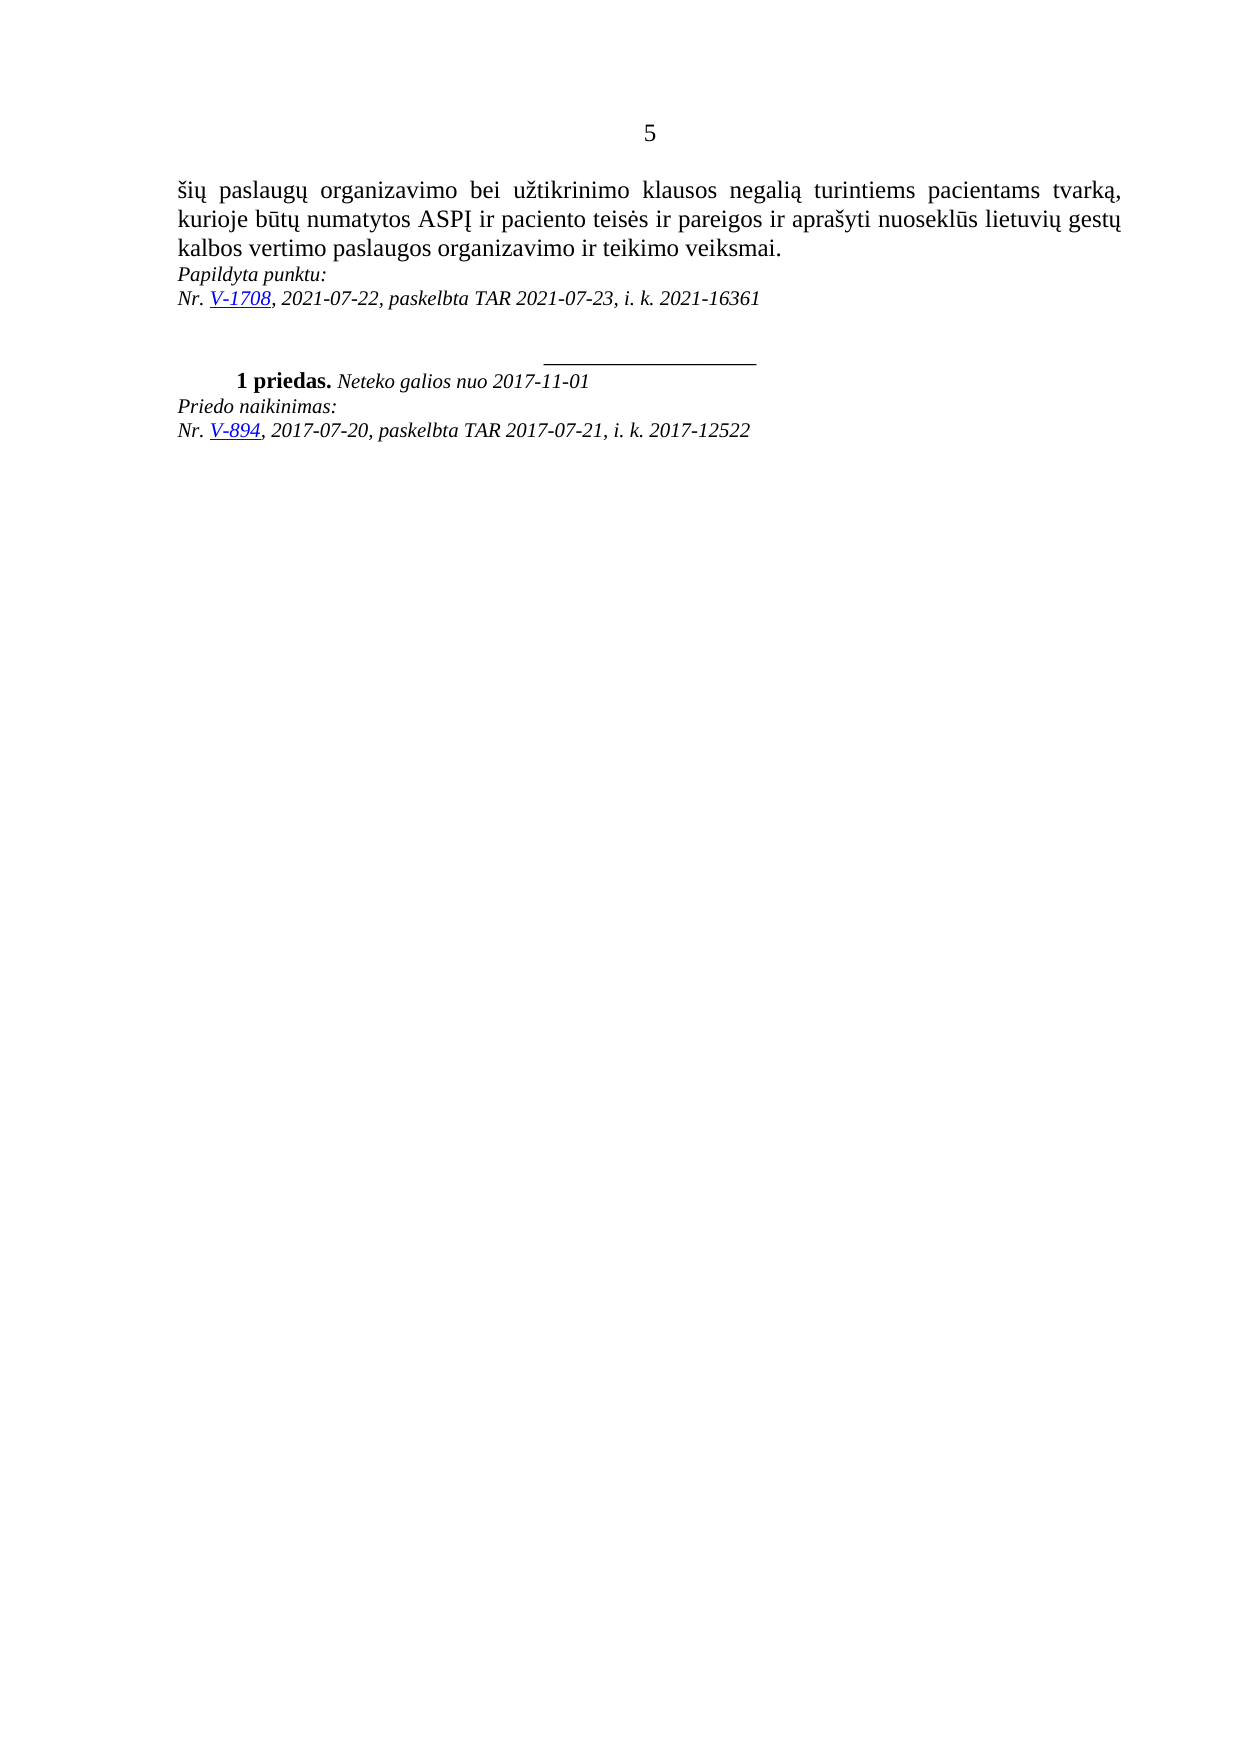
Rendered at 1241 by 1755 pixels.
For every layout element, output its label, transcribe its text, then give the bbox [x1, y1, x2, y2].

text Papildyta punktu: [177, 262, 1122, 286]
text Nr. V-1708, 2021-07-22, paskelbta TAR 2021-07-23, i. k. 2021-16361 [177, 286, 1122, 310]
text šių paslaugų organizavimo bei užtikrinimo klausos negalią turintiems pacientams tvarką, kurioje būtų numatytos ASPĮ ir paciento teisės ir pareigos ir aprašyti nuoseklūs lietuvių gestų kalbos vertimo paslaugos organizavimo ir teikimo veiksmai. [177, 176, 1122, 262]
text 1 priedas. Neteko galios nuo 2017-11-01 [177, 367, 1122, 394]
text _________________ [177, 339, 1122, 367]
text Nr. V-894, 2017-07-20, paskelbta TAR 2017-07-21, i. k. 2017-12522 [177, 418, 1122, 442]
text Priedo naikinimas: [177, 394, 1122, 418]
